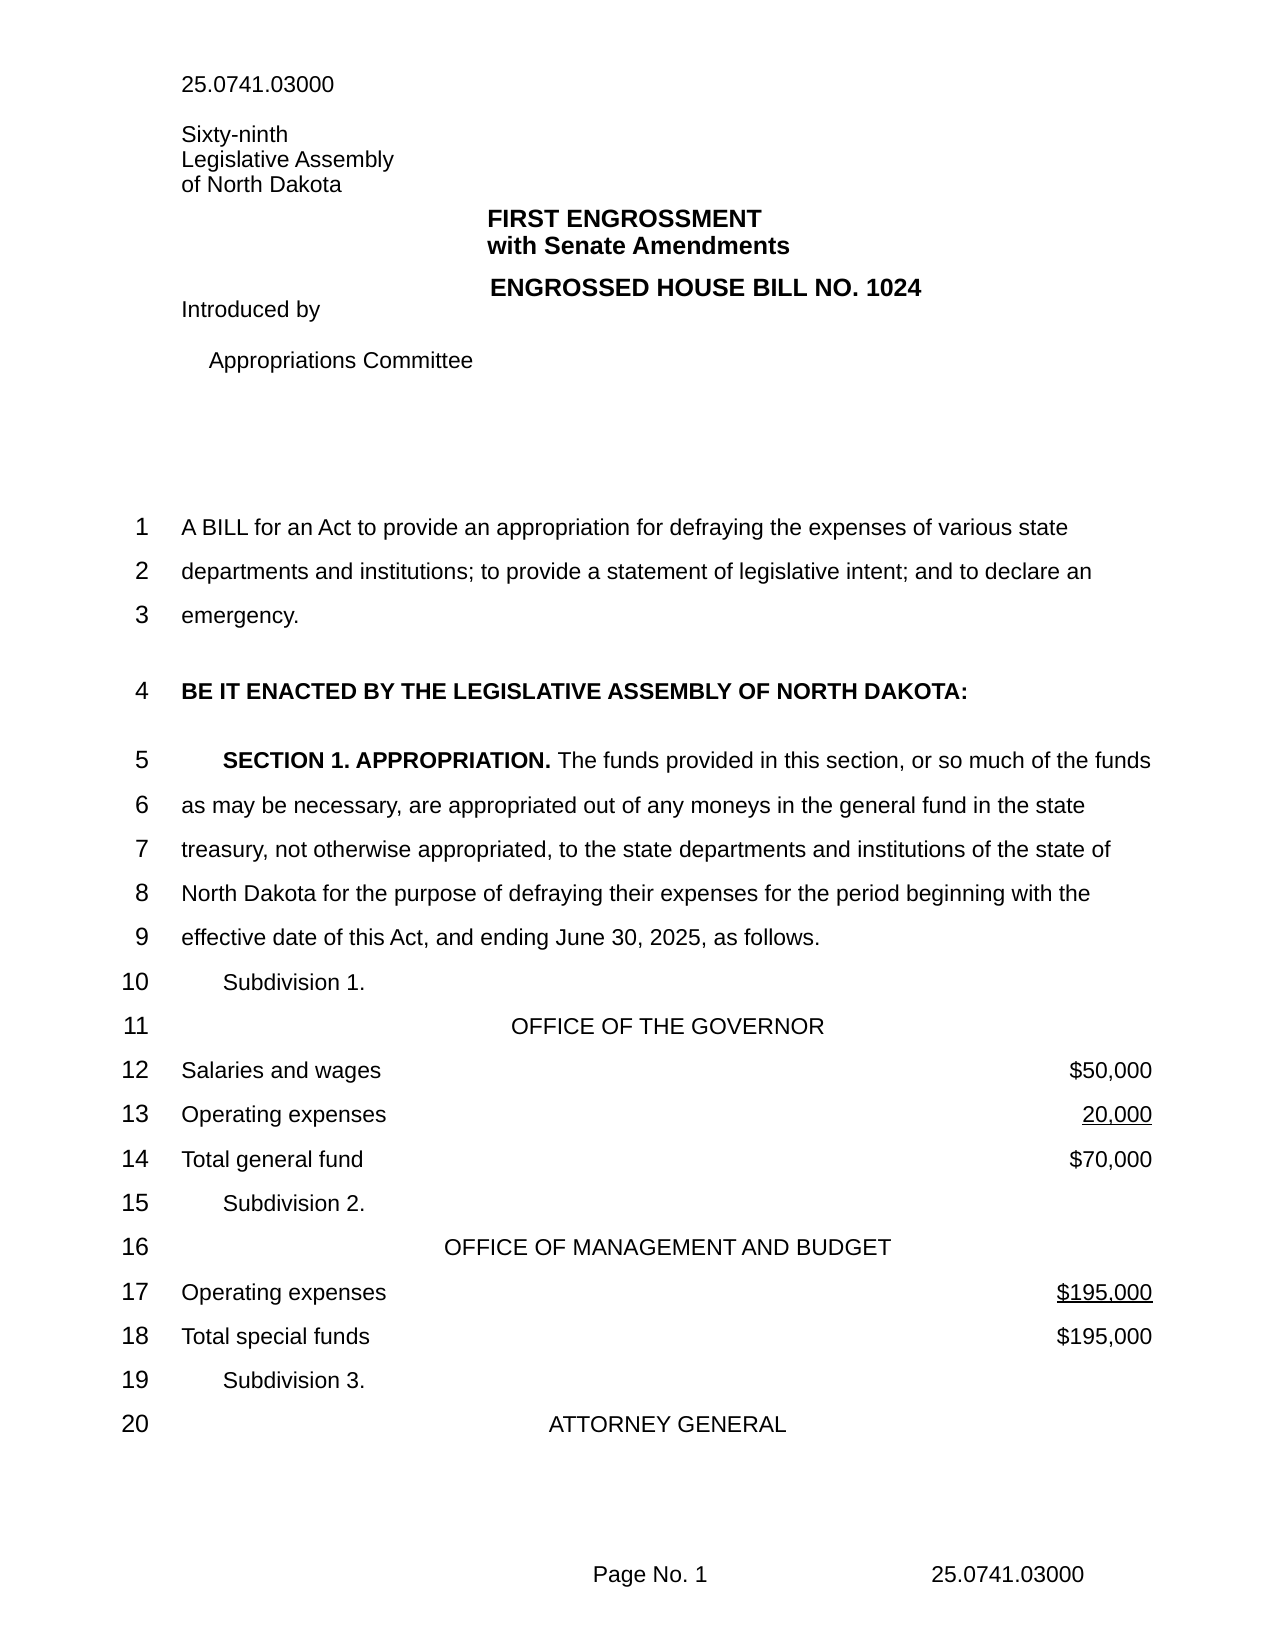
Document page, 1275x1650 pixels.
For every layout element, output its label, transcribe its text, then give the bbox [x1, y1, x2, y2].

text OFFICE OF THE GOVERNOR [181, 999, 1154, 1043]
text Operating expenses $195,000 Total special funds $195,000 [181, 1264, 1154, 1353]
text Appropriations Committee [208, 350, 1154, 373]
text of North Dakota [181, 173, 1154, 198]
text Legislative Assembly [181, 148, 1154, 173]
text BE IT ENACTED BY THE LEGISLATIVE ASSEMBLY OF NORTH DAKOTA: [181, 664, 1154, 708]
title ENGROSSED House BILL NO. 1024 [490, 272, 921, 301]
text OFFICE OF MANAGEMENT AND BUDGET [181, 1220, 1154, 1264]
text Introduced by [181, 298, 1154, 323]
title with Senate Amendments [487, 233, 790, 260]
title FIRST ENGROSSMENT [487, 206, 790, 233]
text ATTORNEY GENERAL [181, 1397, 1154, 1442]
title A BILL for an Act to provide an appropriation for defraying the expenses of various state departments and institutions; to provide a statement of legislative intent; and to declare an emergency. [181, 500, 1154, 633]
text Subdivision 2. [181, 1176, 1154, 1220]
text Subdivision 1. [181, 955, 1154, 999]
text Sixty-ninth [181, 123, 1154, 148]
text Subdivision 3. [181, 1353, 1154, 1397]
text Salaries and wages $50,000 Operating expenses 20,000 Total general fund $70,000 [181, 1043, 1154, 1176]
text SECTION 1. APPROPRIATION. The funds provided in this section, or so much of the funds as may be necessary, are appropriated out of any moneys in the general fund in the state treasury, not otherwise appropriated, to the state departments and institutions of the state of North Dakota for the purpose of defraying their expenses for the period beginning with the effective date of this Act, and ending June 30, 2025, as follows. [181, 733, 1154, 955]
text 25.0741.03000 [181, 73, 1154, 98]
